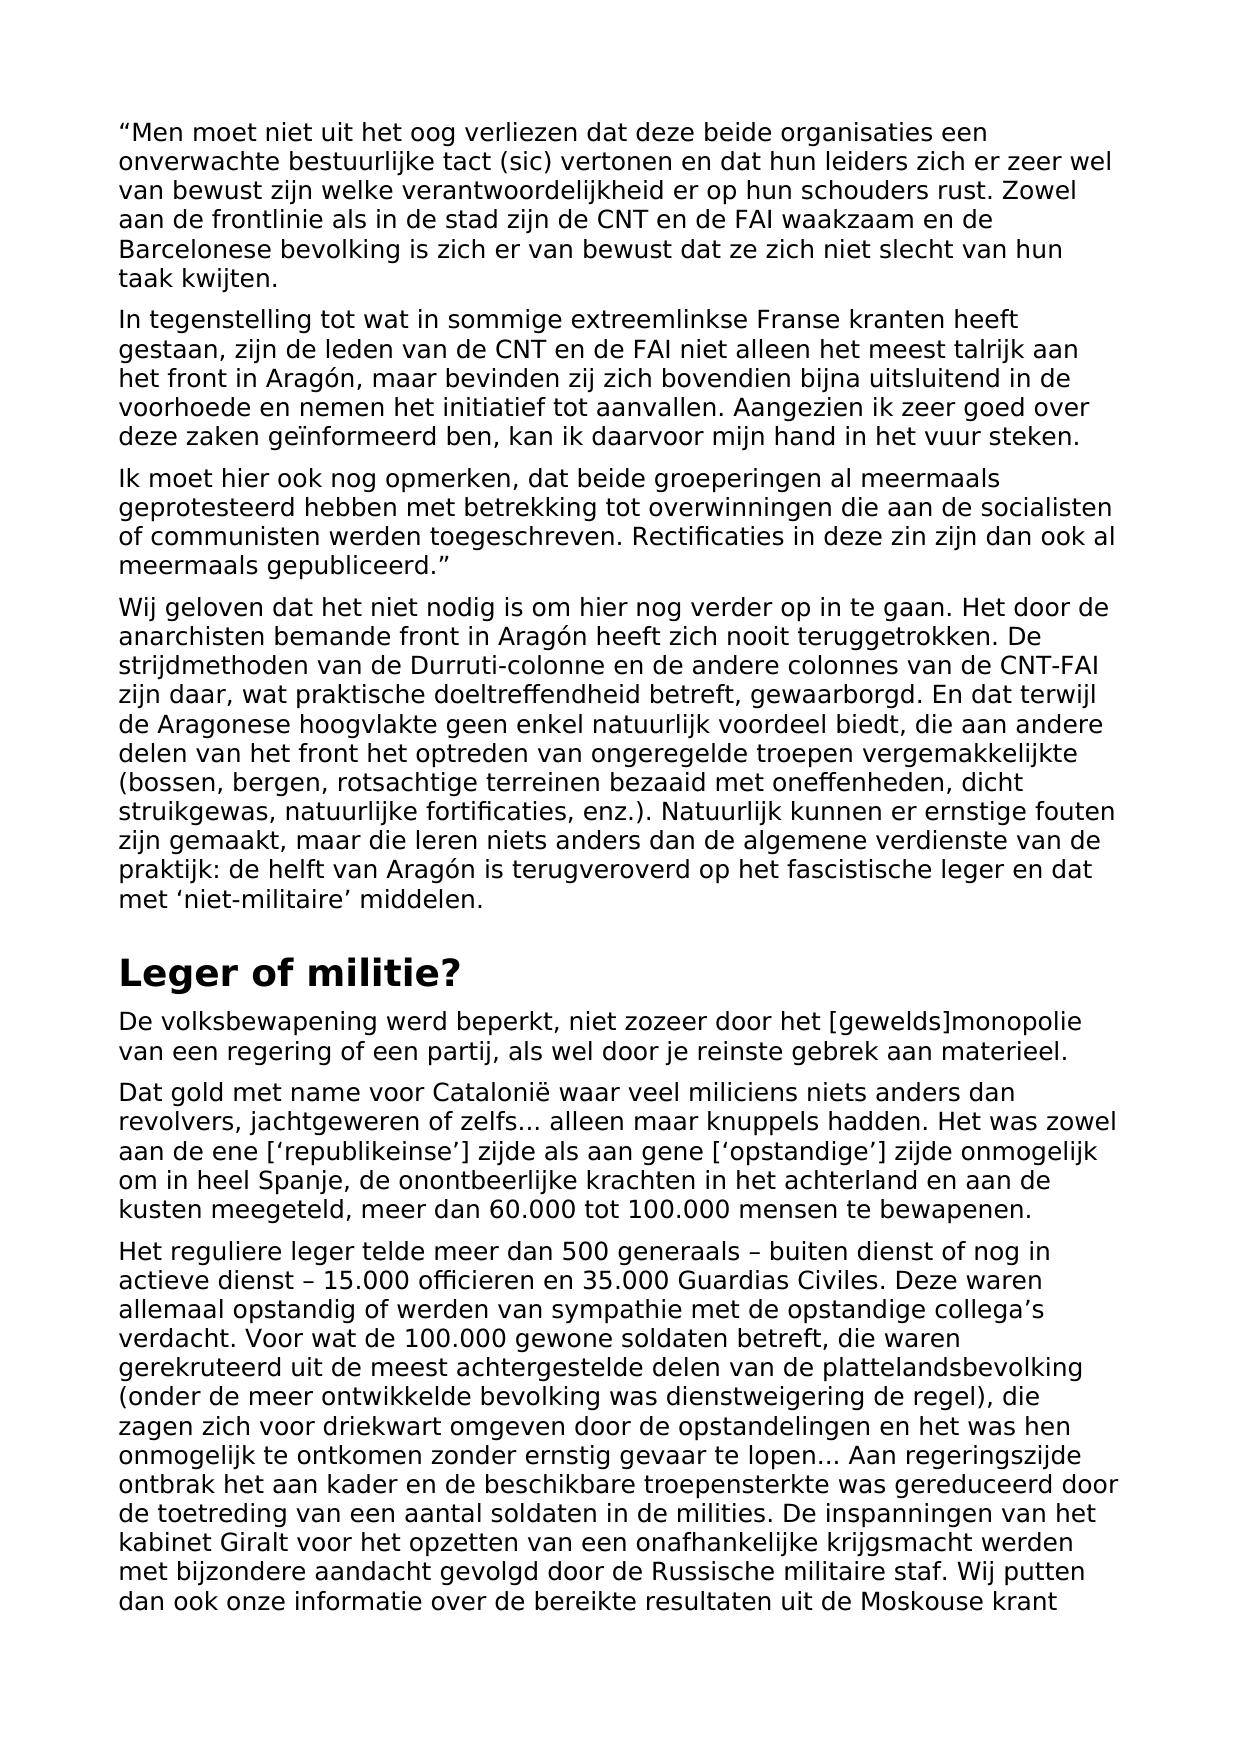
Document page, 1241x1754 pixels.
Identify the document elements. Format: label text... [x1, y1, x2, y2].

text Ik moet hier ook nog opmerken, dat beide groeperingen al meermaals geprotesteerd hebben met betrekking tot overwinningen die aan de socialisten of communisten werden toegeschreven. Rectificaties in deze zin zijn dan ook al meermaals gepubliceerd.” [118, 464, 1122, 581]
subtitle Leger of militie? [118, 951, 1122, 995]
text In tegenstelling tot wat in sommige extreemlinkse Franse kranten heeft gestaan, zijn de leden van de CNT en de FAI niet alleen het meest talrijk aan het front in Aragón, maar bevinden zij zich bovendien bijna uitsluitend in de voorhoede en nemen het initiatief tot aanvallen. Aangezien ik zeer goed over deze zaken geïnformeerd ben, kan ik daarvoor mijn hand in het vuur steken. [118, 306, 1122, 451]
text Dat gold met name voor Catalonië waar veel miliciens niets anders dan revolvers, jachtgeweren of zelfs... alleen maar knuppels hadden. Het was zowel aan de ene [‘republikeinse’] zijde als aan gene [‘opstandige’] zijde onmogelijk om in heel Spanje, de onontbeerlijke krachten in het achterland en aan de kusten meegeteld, meer dan 60.000 tot 100.000 mensen te bewapenen. [118, 1078, 1122, 1224]
text Wij geloven dat het niet nodig is om hier nog verder op in te gaan. Het door de anarchisten bemande front in Aragón heeft zich nooit teruggetrokken. De strijdmethoden van de Durruti-colonne en de andere colonnes van de CNT-FAI zijn daar, wat praktische doeltreffendheid betreft, gewaarborgd. En dat terwijl de Aragonese hoogvlakte geen enkel natuurlijk voordeel biedt, die aan andere delen van het front het optreden van ongeregelde troepen vergemakkelijkte (bossen, bergen, rotsachtige terreinen bezaaid met oneffenheden, dicht struikgewas, natuurlijke fortificaties, enz.). Natuurlijk kunnen er ernstige fouten zijn gemaakt, maar die leren niets anders dan de algemene verdienste van de praktijk: de helft van Aragón is terugveroverd op het fascistische leger en dat met ‘niet-militaire’ middelen. [118, 593, 1122, 914]
text Het reguliere leger telde meer dan 500 generaals – buiten dienst of nog in actieve dienst – 15.000 officieren en 35.000 Guardias Civiles. Deze waren allemaal opstandig of werden van sympathie met de opstandige collega’s verdacht. Voor wat de 100.000 gewone soldaten betreft, die waren gerekruteerd uit de meest achtergestelde delen van de plattelandsbevolking (onder de meer ontwikkelde bevolking was dienstweigering de regel), die zagen zich voor driekwart omgeven door de opstandelingen en het was hen onmogelijk te ontkomen zonder ernstig gevaar te lopen... Aan regeringszijde ontbrak het aan kader en de beschikbare troepensterkte was gereduceerd door de toetreding van een aantal soldaten in de milities. De inspanningen van het kabinet Giralt voor het opzetten van een onafhankelijke krijgsmacht werden met bijzondere aandacht gevolgd door de Russische militaire staf. Wij putten dan ook onze informatie over de bereikte resultaten uit de Moskouse krant [118, 1237, 1122, 1616]
text De volksbewapening werd beperkt, niet zozeer door het [gewelds]monopolie van een regering of een partij, als wel door je reinste gebrek aan materieel. [118, 1008, 1122, 1066]
text “Men moet niet uit het oog verliezen dat deze beide organisaties een onverwachte bestuurlijke tact (sic) vertonen en dat hun leiders zich er zeer wel van bewust zijn welke verantwoordelijkheid er op hun schouders rust. Zowel aan de frontlinie als in de stad zijn de CNT en de FAI waakzaam en de Barcelonese bevolking is zich er van bewust dat ze zich niet slecht van hun taak kwijten. [118, 118, 1122, 293]
